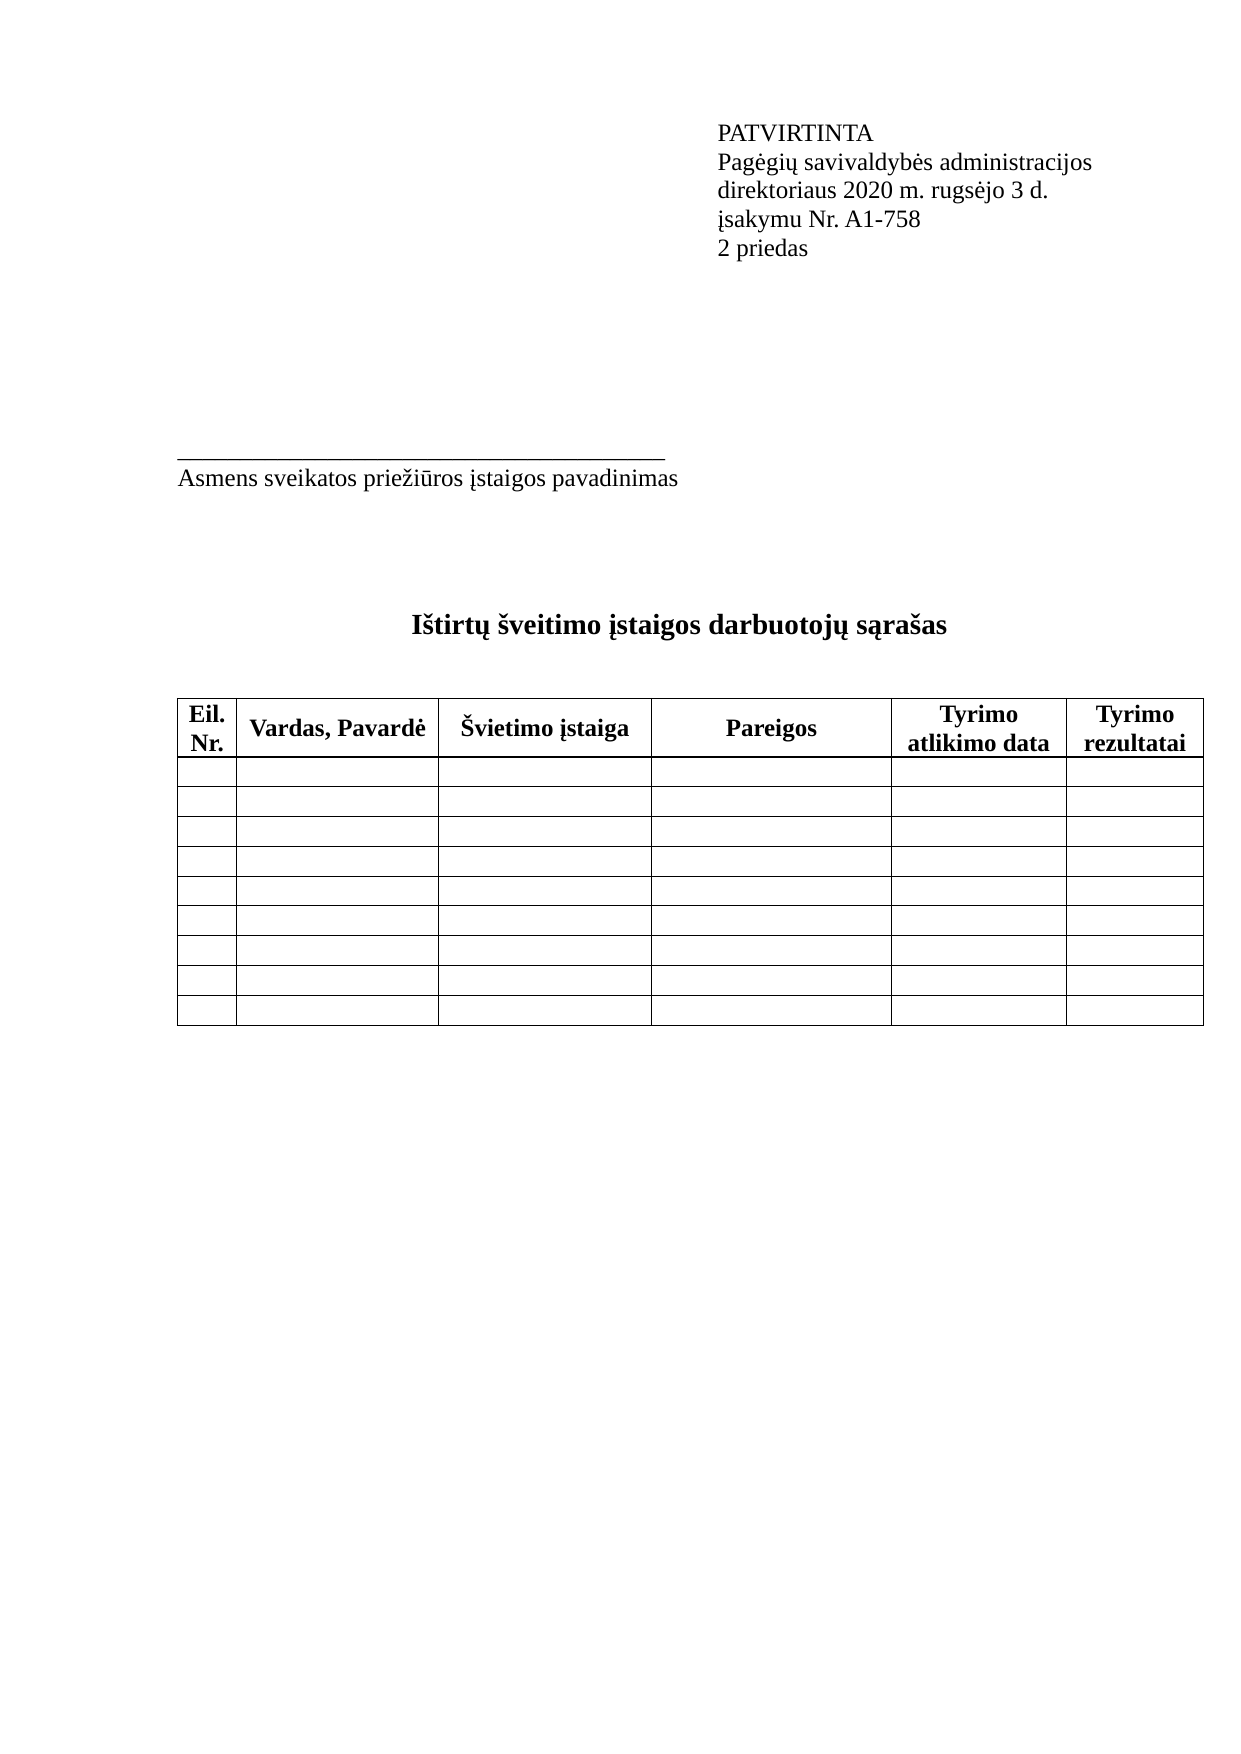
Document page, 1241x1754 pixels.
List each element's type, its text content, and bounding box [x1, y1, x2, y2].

table_cell [1067, 758, 1203, 786]
table_cell [892, 906, 1066, 935]
table_cell [178, 906, 236, 935]
table_cell [237, 847, 438, 876]
table_cell [439, 847, 651, 876]
table_header Tyrimo rezultatai [1067, 699, 1203, 756]
table_cell [892, 996, 1066, 1024]
table_header Vardas, Pavardė [237, 699, 438, 756]
table_cell [652, 877, 891, 905]
table_cell [1067, 877, 1203, 905]
table_cell [652, 817, 891, 846]
table_cell [652, 758, 891, 786]
table_header Eil. Nr. [178, 699, 236, 756]
table_cell [652, 787, 891, 816]
table_cell [237, 966, 438, 995]
text Asmens sveikatos priežiūros įstaigos pavadinimas [177, 463, 1181, 492]
table_cell [439, 936, 651, 965]
text 2 priedas [582, 233, 1181, 262]
table_cell [237, 877, 438, 905]
table_cell [652, 847, 891, 876]
table_cell [178, 877, 236, 905]
table_cell [652, 936, 891, 965]
table_cell [892, 936, 1066, 965]
table_cell [237, 936, 438, 965]
table_cell [439, 817, 651, 846]
table_cell [439, 966, 651, 995]
table_cell [1067, 996, 1203, 1024]
table_cell [1067, 936, 1203, 965]
table_cell [237, 817, 438, 846]
table_cell [652, 996, 891, 1024]
table_cell [178, 847, 236, 876]
table_cell [652, 906, 891, 935]
table_cell [892, 817, 1066, 846]
table_cell [892, 758, 1066, 786]
table_cell [439, 906, 651, 935]
table_cell [1067, 847, 1203, 876]
table_cell [892, 847, 1066, 876]
table_cell [178, 996, 236, 1024]
table_cell [237, 906, 438, 935]
table_cell [892, 877, 1066, 905]
text įsakymu Nr. A1-758 [582, 204, 1181, 233]
table_cell [178, 936, 236, 965]
text Pagėgių savivaldybės administracijos [582, 147, 1181, 176]
table_cell [439, 996, 651, 1024]
table_cell [892, 966, 1066, 995]
table_cell [439, 787, 651, 816]
table_header Švietimo įstaiga [439, 699, 651, 756]
table_cell [178, 817, 236, 846]
table_cell [237, 787, 438, 816]
table_cell [439, 877, 651, 905]
table_header Pareigos [652, 699, 891, 756]
table_cell [178, 758, 236, 786]
text _______________________________________ [177, 434, 1181, 463]
table_cell [178, 966, 236, 995]
text Ištirtų šveitimo įstaigos darbuotojų sąrašas [177, 607, 1181, 640]
table_cell [439, 758, 651, 786]
table_cell [237, 758, 438, 786]
table_cell [1067, 966, 1203, 995]
table_cell [1067, 817, 1203, 846]
table_cell [1067, 787, 1203, 816]
table_cell [892, 787, 1066, 816]
table_cell [652, 966, 891, 995]
table_header Tyrimo atlikimo data [892, 699, 1066, 756]
table_cell [237, 996, 438, 1024]
text direktoriaus 2020 m. rugsėjo 3 d. [582, 176, 1181, 204]
table_cell [1067, 906, 1203, 935]
table_cell [178, 787, 236, 816]
text PATVIRTINTA [582, 118, 1181, 147]
